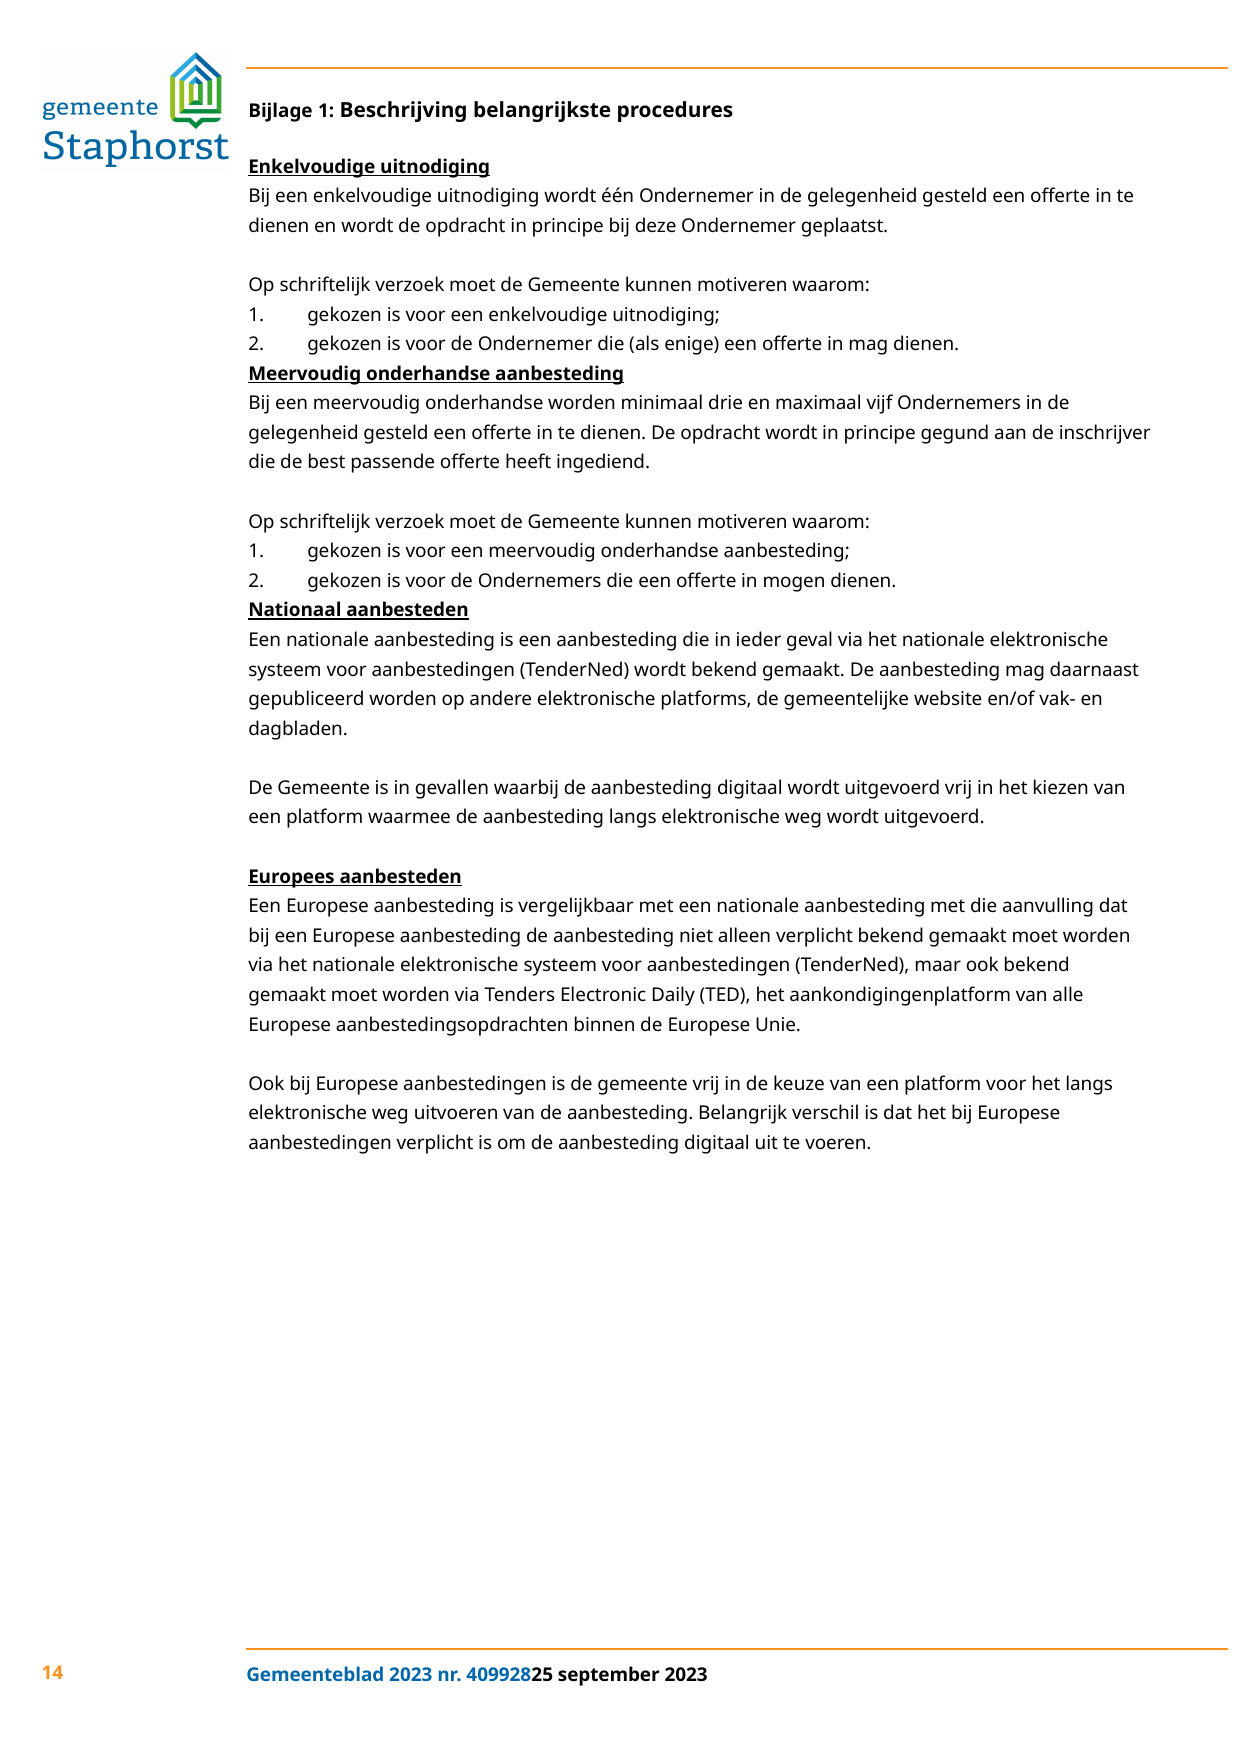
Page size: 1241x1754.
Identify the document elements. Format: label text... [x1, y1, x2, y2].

text Meervoudig onderhandse aanbesteding [248, 360, 1152, 386]
text Enkelvoudige uitnodiging [248, 153, 1152, 179]
text De Gemeente is in gevallen waarbij de aanbesteding digitaal wordt uitgevoerd vrij in het kiezen van een platform waarmee de aanbesteding langs elektronische weg wordt uitgevoerd. [248, 774, 1152, 829]
text Een nationale aanbesteding is een aanbesteding die in ieder geval via het nationale elektronische systeem voor aanbestedingen (TenderNed) wordt bekend gemaakt. De aanbesteding mag daarnaast gepubliceerd worden op andere elektronische platforms, de gemeentelijke website en/of vak- en dagbladen. [248, 626, 1152, 741]
list gekozen is voor een meervoudig onderhandse aanbesteding; [248, 537, 1152, 563]
list gekozen is voor de Ondernemers die een offerte in mogen dienen. [248, 567, 1152, 593]
text Een Europese aanbesteding is vergelijkbaar met een nationale aanbesteding met die aanvulling dat bij een Europese aanbesteding de aanbesteding niet alleen verplicht bekend gemaakt moet worden via het nationale elektronische systeem voor aanbestedingen (TenderNed), maar ook bekend gemaakt moet worden via Tenders Electronic Daily (TED), het aankondigingenplatform van alle Europese aanbestedingsopdrachten binnen de Europese Unie. [248, 892, 1152, 1037]
text Europees aanbesteden [248, 863, 1152, 889]
text Bij een meervoudig onderhandse worden minimaal drie en maximaal vijf Ondernemers in de gelegenheid gesteld een offerte in te dienen. De opdracht wordt in principe gegund aan de inschrijver die de best passende offerte heeft ingediend. [248, 389, 1152, 474]
text Ook bij Europese aanbestedingen is de gemeente vrij in de keuze van een platform voor het langs elektronische weg uitvoeren van de aanbesteding. Belangrijk verschil is dat het bij Europese aanbestedingen verplicht is om de aanbesteding digitaal uit te voeren. [248, 1070, 1152, 1155]
text Bij een enkelvoudige uitnodiging wordt één Ondernemer in de gelegenheid gesteld een offerte in te dienen en wordt de opdracht in principe bij deze Ondernemer geplaatst. [248, 182, 1152, 238]
picture [41, 47, 231, 172]
text Op schriftelijk verzoek moet de Gemeente kunnen motiveren waarom: [248, 271, 1152, 297]
list gekozen is voor een enkelvoudige uitnodiging; [248, 301, 1152, 327]
text Bijlage 1: Beschrijving belangrijkste procedures [248, 95, 1152, 123]
list gekozen is voor de Ondernemer die (als enige) een offerte in mag dienen. [248, 330, 1152, 356]
text Op schriftelijk verzoek moet de Gemeente kunnen motiveren waarom: [248, 508, 1152, 534]
text Nationaal aanbesteden [248, 597, 1152, 622]
